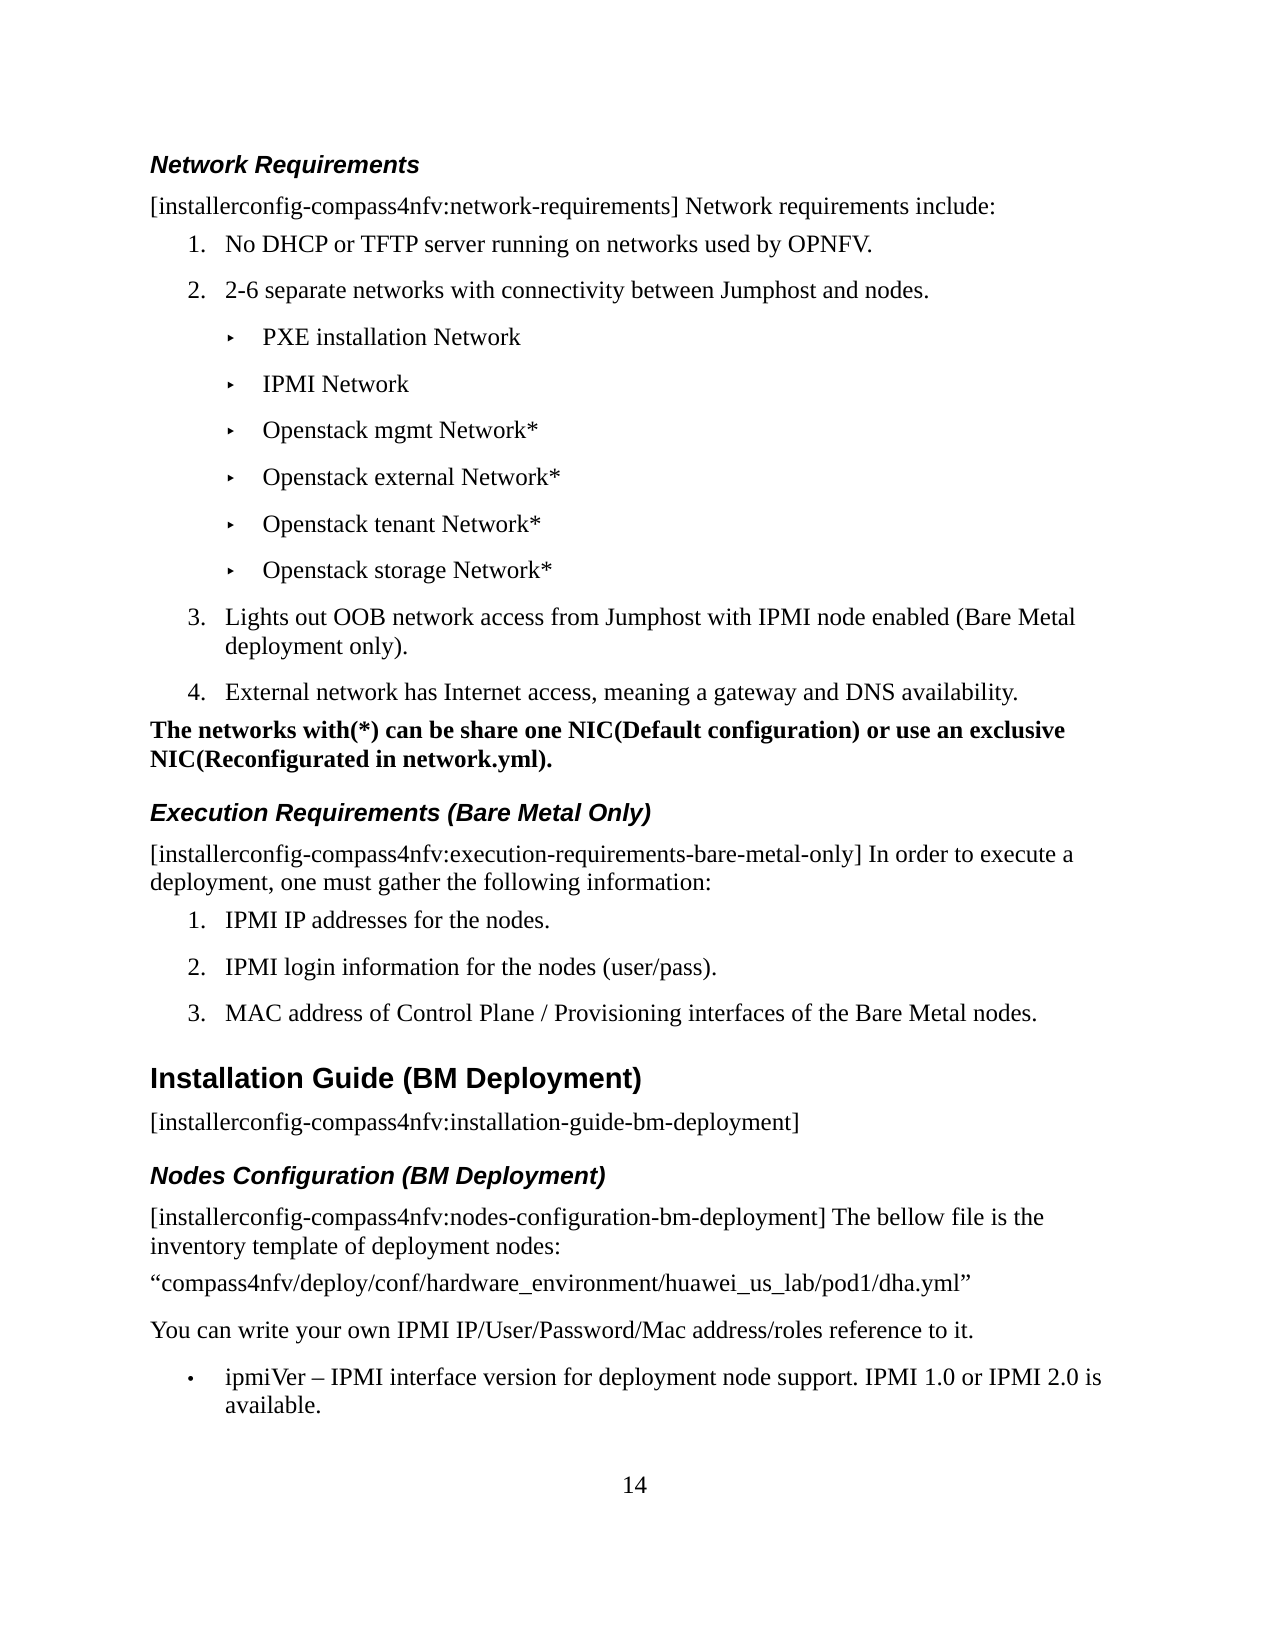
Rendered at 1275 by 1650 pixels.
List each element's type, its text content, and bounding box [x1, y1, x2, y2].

list Lights out OOB network access from Jumphost with IPMI node enabled (Bare Metal deployment only). [187, 602, 1125, 659]
subtitle Execution Requirements (Bare Metal Only) [150, 798, 1125, 826]
text The networks with(*) can be share one NIC(Default configuration) or use an exclusive NIC(Reconfigurated in network.yml). [150, 715, 1125, 773]
list 2-6 separate networks with connectivity between Jumphost and nodes. [187, 275, 1125, 304]
text “compass4nfv/deploy/conf/hardware_environment/huawei_us_lab/pod1/dha.yml” [150, 1268, 1125, 1297]
text [installerconfig-compass4nfv:execution-requirements-bare-metal-only] In order to execute a deployment, one must gather the following information: [150, 839, 1125, 896]
list ipmiVer – IPMI interface version for deployment node support. IPMI 1.0 or IPMI 2.0 is available. [187, 1362, 1125, 1419]
subtitle Nodes Configuration (BM Deployment) [150, 1161, 1125, 1189]
list PXE installation Network [225, 322, 1125, 351]
subtitle Installation Guide (BM Deployment) [150, 1061, 1125, 1095]
list No DHCP or TFTP server running on networks used by OPNFV. [187, 229, 1125, 257]
list IPMI login information for the nodes (user/pass). [187, 952, 1125, 981]
list Openstack tenant Network* [225, 509, 1125, 537]
text [installerconfig-compass4nfv:network-requirements] Network requirements include: [150, 191, 1125, 220]
text [installerconfig-compass4nfv:installation-guide-bm-deployment] [150, 1107, 1125, 1136]
list IPMI Network [225, 369, 1125, 397]
text [installerconfig-compass4nfv:nodes-configuration-bm-deployment] The bellow file is the inventory template of deployment nodes: [150, 1202, 1125, 1259]
list Openstack storage Network* [225, 555, 1125, 584]
list Openstack external Network* [225, 462, 1125, 491]
subtitle Network Requirements [150, 150, 1125, 178]
list External network has Internet access, meaning a gateway and DNS availability. [187, 677, 1125, 706]
list MAC address of Control Plane / Provisioning interfaces of the Bare Metal nodes. [187, 998, 1125, 1027]
list Openstack mgmt Network* [225, 415, 1125, 444]
text You can write your own IPMI IP/User/Password/Mac address/roles reference to it. [150, 1315, 1125, 1344]
list IPMI IP addresses for the nodes. [187, 905, 1125, 934]
